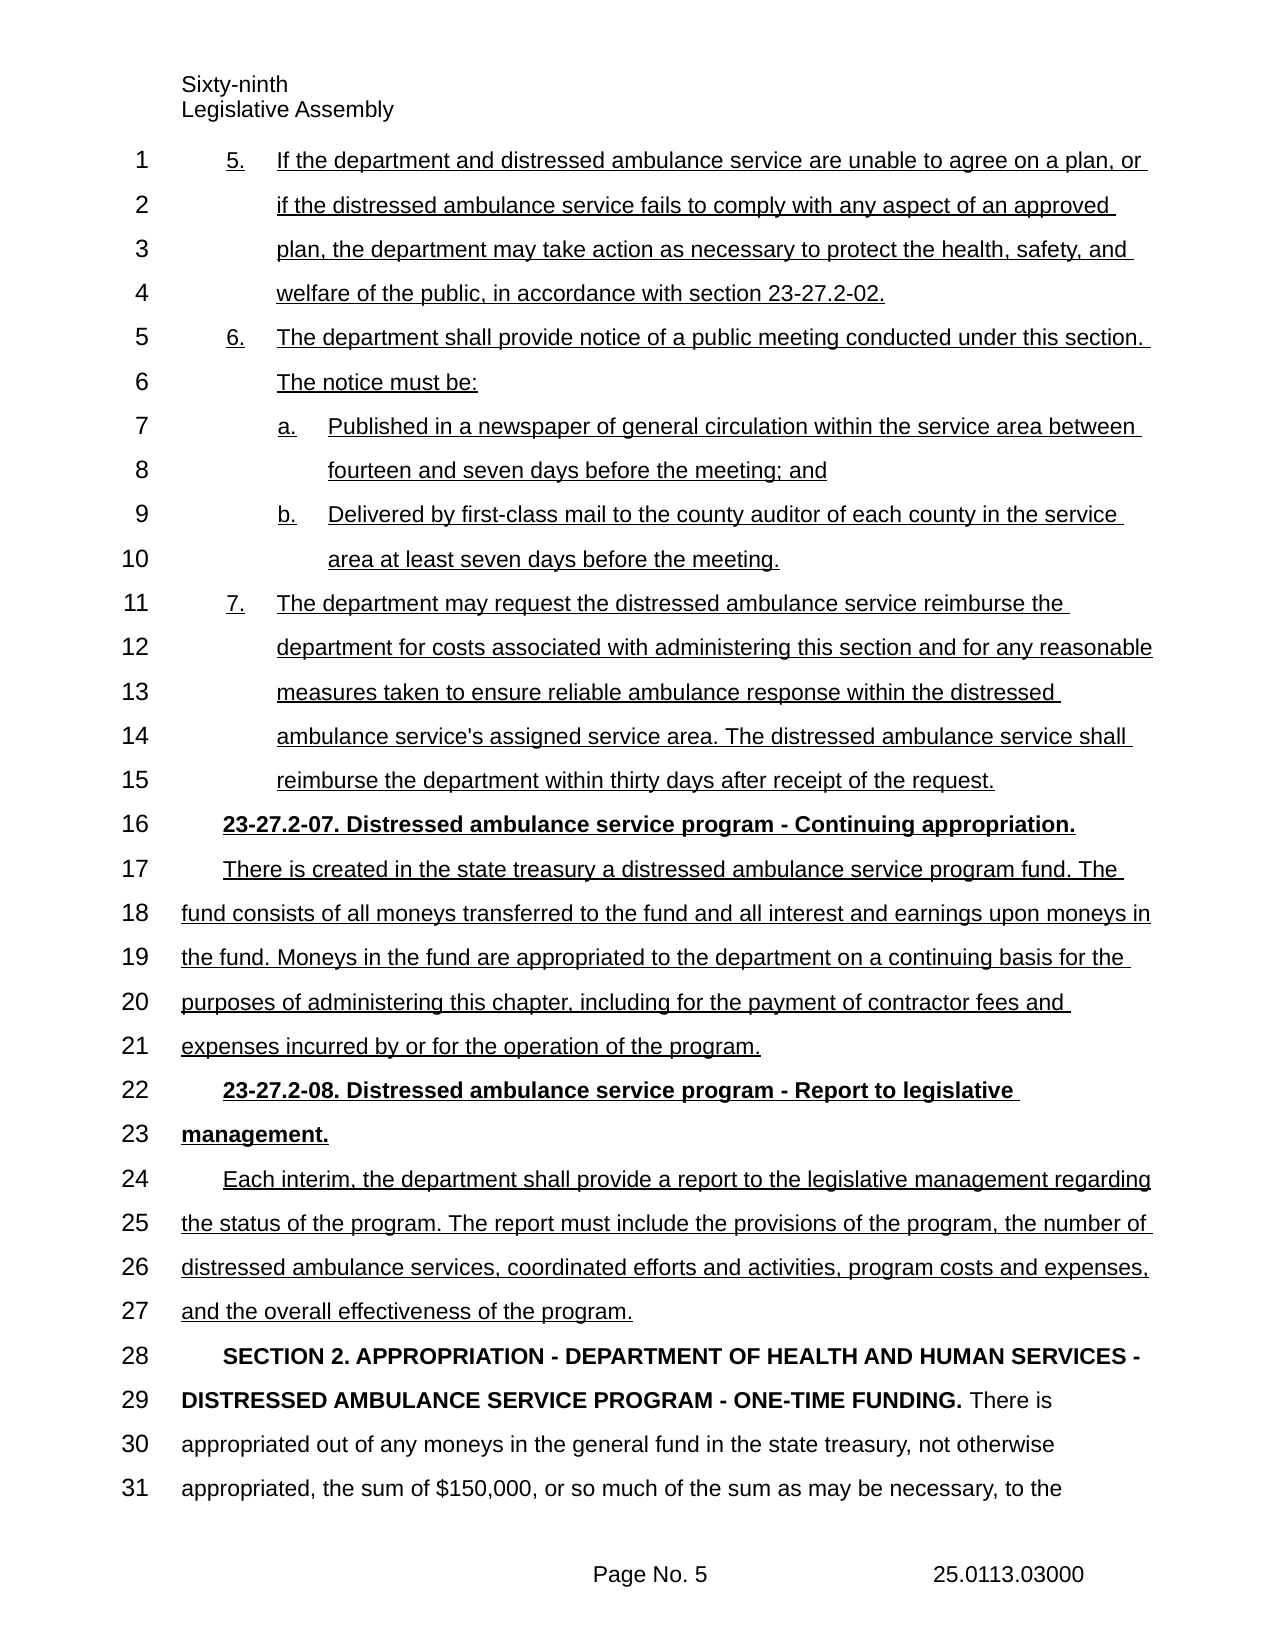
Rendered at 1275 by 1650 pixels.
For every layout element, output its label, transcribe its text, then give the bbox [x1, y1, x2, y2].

text b. Delivered by first-class mail to the county auditor of each county in the service area at least seven days before the meeting. [181, 487, 1154, 576]
text a. Published in a newspaper of general circulation within the service area between fourteen and seven days before the meeting; and [181, 399, 1154, 487]
text 6. The department shall provide notice of a public meeting conducted under this section. The notice must be: [181, 310, 1154, 399]
subtitle 23-27.2-07. Distressed ambulance service program ‑ Continuing appropriation. [181, 797, 1154, 842]
text Each interim, the department shall provide a report to the legislative management regarding the status of the program. The report must include the provisions of the program, the number of distressed ambulance services, coordinated efforts and activities, program costs and expenses, and the overall effectiveness of the program. [181, 1152, 1154, 1329]
text 5. If the department and distressed ambulance service are unable to agree on a plan, or if the distressed ambulance service fails to comply with any aspect of an approved plan, the department may take action as necessary to protect the health, safety, and welfare of the public, in accordance with section 23‑27.2‑02. [181, 133, 1154, 310]
text There is created in the state treasury a distressed ambulance service program fund. The fund consists of all moneys transferred to the fund and all interest and earnings upon moneys in the fund. Moneys in the fund are appropriated to the department on a continuing basis for the purposes of administering this chapter, including for the payment of contractor fees and expenses incurred by or for the operation of the program. [181, 842, 1154, 1063]
subtitle 23-27.2-08. Distressed ambulance service program ‑ Report to legislative management. [181, 1063, 1154, 1152]
text SECTION 2. APPROPRIATION - DEPARTMENT OF HEALTH AND HUMAN SERVICES - DISTRESSED AMBULANCE SERVICE PROGRAM - ONE-TIME FUNDING. There is appropriated out of any moneys in the general fund in the state treasury, not otherwise appropriated, the sum of $150,000, or so much of the sum as may be necessary, to the [181, 1329, 1154, 1506]
text 7. The department may request the distressed ambulance service reimburse the department for costs associated with administering this section and for any reasonable measures taken to ensure reliable ambulance response within the distressed ambulance service's assigned service area. The distressed ambulance service shall reimburse the department within thirty days after receipt of the request. [181, 576, 1154, 797]
